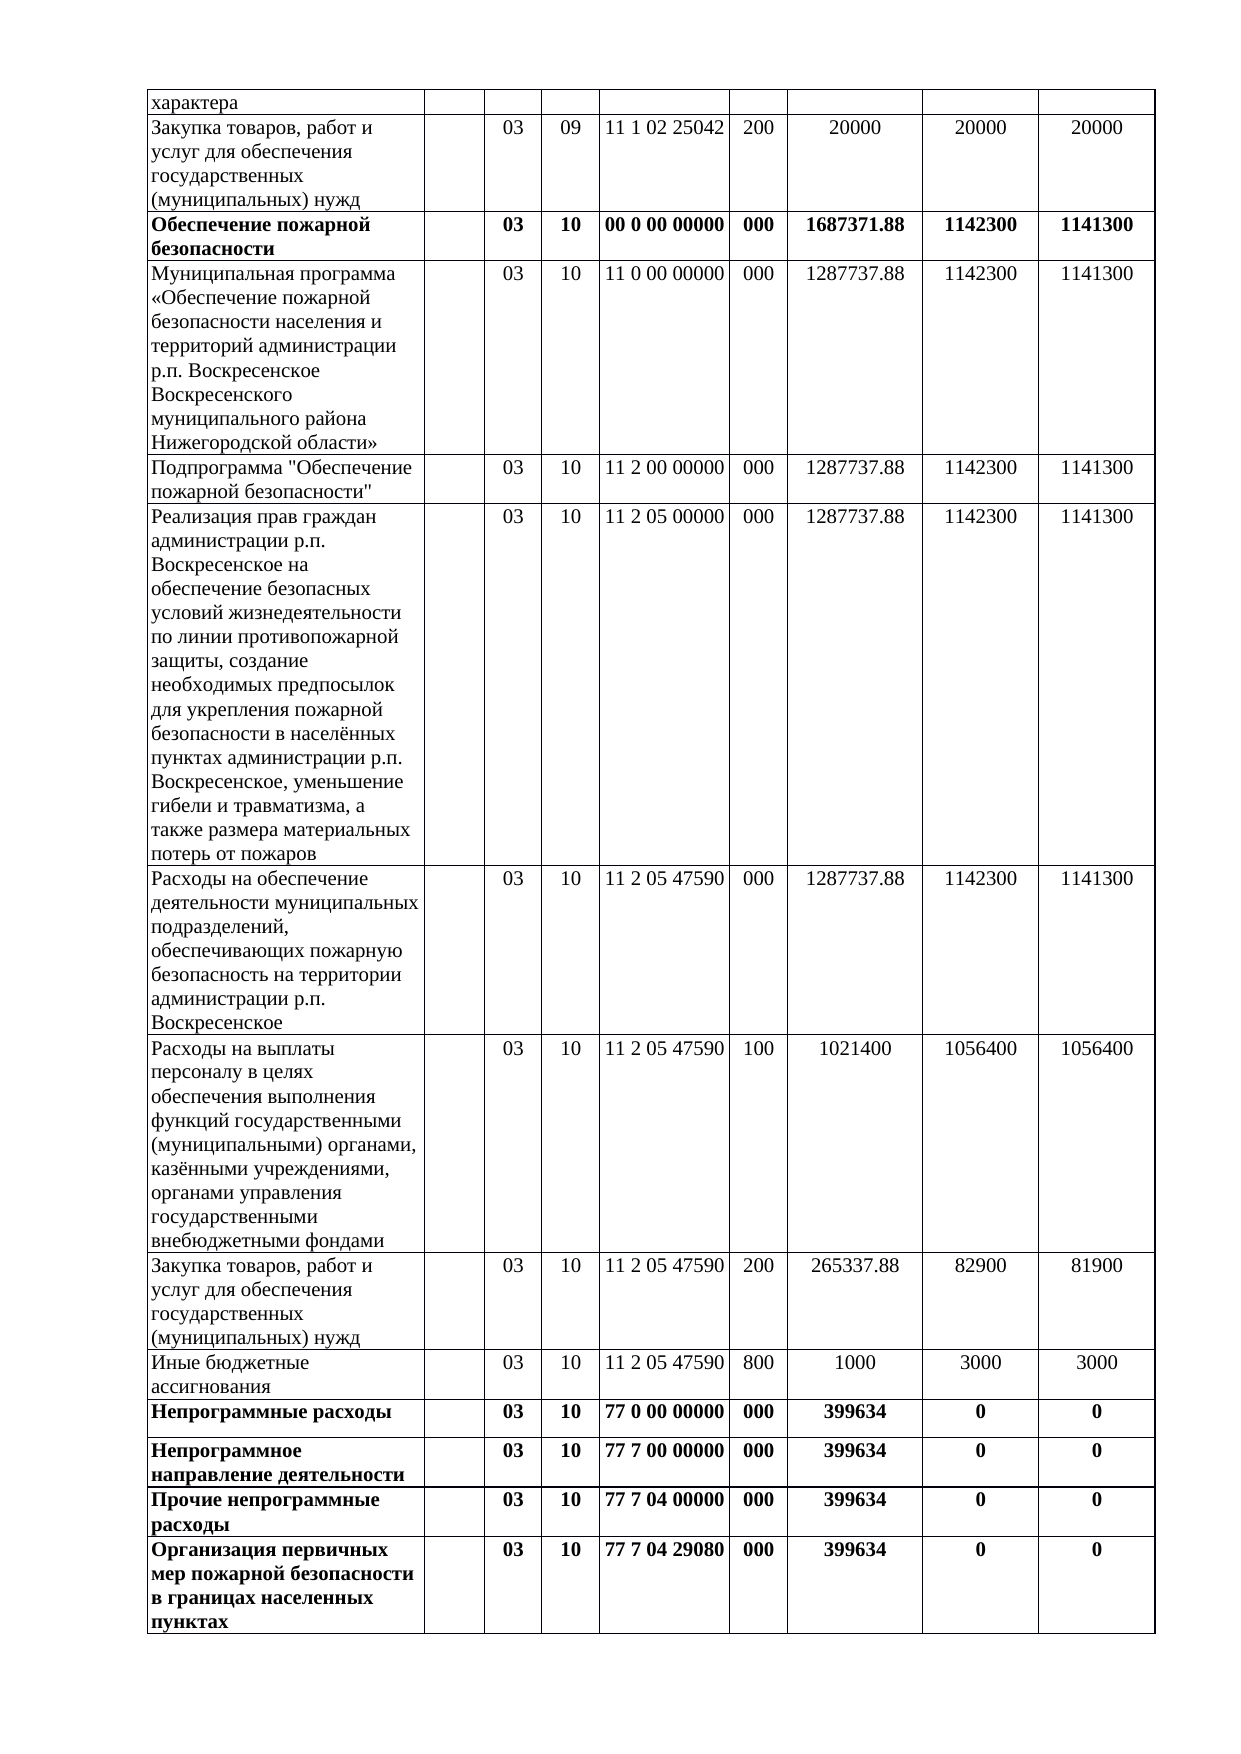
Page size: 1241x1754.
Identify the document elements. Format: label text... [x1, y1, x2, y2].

table_cell 000 [730, 866, 787, 1034]
table_cell 265337,88 [788, 1253, 922, 1349]
table_cell 0 [923, 1537, 1038, 1633]
table_cell 1142300 [923, 866, 1038, 1034]
table_cell 03 [485, 261, 541, 454]
table_cell 03 [485, 1253, 541, 1349]
table_cell Непрограммные расходы [148, 1400, 424, 1437]
table_cell 11 2 00 00000 [600, 455, 729, 503]
table_cell 1141300 [1039, 212, 1154, 260]
table_cell 00 0 00 00000 [600, 212, 729, 260]
table_cell [425, 212, 484, 260]
table_cell 77 7 00 00000 [600, 1438, 729, 1486]
table_cell 10 [542, 1537, 599, 1633]
table_cell [788, 90, 922, 114]
table_cell 10 [542, 1438, 599, 1486]
table_cell 11 2 05 47590 [600, 1253, 729, 1349]
table_cell 0 [923, 1438, 1038, 1486]
table_cell 100 [730, 1035, 787, 1252]
table_cell 1141300 [1039, 261, 1154, 454]
table_cell 1142300 [923, 212, 1038, 260]
table_cell 000 [730, 455, 787, 503]
table_cell 0 [923, 1400, 1038, 1437]
table_cell [425, 1350, 484, 1398]
table_cell 03 [485, 212, 541, 260]
table_cell 1056400 [923, 1035, 1038, 1252]
table_cell 20000 [788, 115, 922, 211]
table_cell [425, 1488, 484, 1536]
table_cell Обеспечение пожарной безопасности [148, 212, 424, 260]
table_cell 03 [485, 1537, 541, 1633]
table_cell Подпрограмма "Обеспечение пожарной безопасности" [148, 455, 424, 503]
table_cell [425, 504, 484, 865]
table_cell [425, 90, 484, 114]
table_cell [425, 1035, 484, 1252]
table_cell 3000 [1039, 1350, 1154, 1398]
table_cell 1142300 [923, 261, 1038, 454]
table_cell Муниципальная программа «Обеспечение пожарной безопасности населения и территорий администрации р.п. Воскресенское Воскресенского муниципального района Нижегородской области» [148, 261, 424, 454]
table_cell 3000 [923, 1350, 1038, 1398]
table_cell 81900 [1039, 1253, 1154, 1349]
table_cell 10 [542, 866, 599, 1034]
table_cell 11 1 02 25042 [600, 115, 729, 211]
table_cell [923, 90, 1038, 114]
table_cell 10 [542, 504, 599, 865]
table_cell [425, 115, 484, 211]
table_cell характера [148, 90, 424, 114]
table_cell 200 [730, 1253, 787, 1349]
table_cell 1142300 [923, 455, 1038, 503]
table_cell Прочие непрограммные расходы [148, 1488, 424, 1536]
table_cell 0 [1039, 1438, 1154, 1486]
table_cell 11 2 05 47590 [600, 1035, 729, 1252]
table_cell 77 0 00 00000 [600, 1400, 729, 1437]
table_cell 10 [542, 1253, 599, 1349]
table_cell 10 [542, 1350, 599, 1398]
table_cell Закупка товаров, работ и услуг для обеспечения государственных (муниципальных) нужд [148, 1253, 424, 1349]
table_cell [542, 90, 599, 114]
table_cell 77 7 04 29080 [600, 1537, 729, 1633]
table_cell 1687371,88 [788, 212, 922, 260]
table_cell 1287737,88 [788, 866, 922, 1034]
table_cell Иные бюджетные ассигнования [148, 1350, 424, 1398]
table_cell 399634 [788, 1488, 922, 1536]
table_cell Расходы на выплаты персоналу в целях обеспечения выполнения функций государственными (муниципальными) органами, казёнными учреждениями, органами управления государственными внебюджетными фондами [148, 1035, 424, 1252]
table_cell 399634 [788, 1400, 922, 1437]
table_cell 000 [730, 1488, 787, 1536]
table_cell 03 [485, 455, 541, 503]
table_cell 1287737,88 [788, 504, 922, 865]
table_cell 000 [730, 261, 787, 454]
table_cell 03 [485, 504, 541, 865]
table_cell 1000 [788, 1350, 922, 1398]
table_cell 11 2 05 47590 [600, 1350, 729, 1398]
table_cell 11 0 00 00000 [600, 261, 729, 454]
table_cell 03 [485, 1035, 541, 1252]
table_cell 1021400 [788, 1035, 922, 1252]
table_cell 03 [485, 866, 541, 1034]
table_cell 000 [730, 1438, 787, 1486]
table_cell 11 2 05 00000 [600, 504, 729, 865]
table_cell 1142300 [923, 504, 1038, 865]
table_cell [730, 90, 787, 114]
table_cell 1141300 [1039, 455, 1154, 503]
table_cell 10 [542, 1400, 599, 1437]
table_cell 399634 [788, 1438, 922, 1486]
table_cell [425, 455, 484, 503]
table_cell 03 [485, 115, 541, 211]
table_cell Непрограммное направление деятельности [148, 1438, 424, 1486]
table_cell 1287737,88 [788, 261, 922, 454]
table_cell 1287737,88 [788, 455, 922, 503]
table_cell 20000 [923, 115, 1038, 211]
table_cell 20000 [1039, 115, 1154, 211]
table_cell [600, 90, 729, 114]
table_cell [425, 261, 484, 454]
table_cell 0 [1039, 1537, 1154, 1633]
table_cell 82900 [923, 1253, 1038, 1349]
table_cell [485, 90, 541, 114]
table_cell Организация первичных мер пожарной безопасности в границах населенных пунктах [148, 1537, 424, 1633]
table_cell 10 [542, 1488, 599, 1536]
table_cell Закупка товаров, работ и услуг для обеспечения государственных (муниципальных) нужд [148, 115, 424, 211]
table_cell 800 [730, 1350, 787, 1398]
table_cell 10 [542, 261, 599, 454]
table_cell 09 [542, 115, 599, 211]
table_cell 0 [923, 1488, 1038, 1536]
table_cell 11 2 05 47590 [600, 866, 729, 1034]
table_cell 10 [542, 212, 599, 260]
table_cell 03 [485, 1438, 541, 1486]
table_cell 399634 [788, 1537, 922, 1633]
table_cell 200 [730, 115, 787, 211]
table_cell 000 [730, 1537, 787, 1633]
table_cell 03 [485, 1350, 541, 1398]
table_cell [425, 1537, 484, 1633]
table_cell [1039, 90, 1154, 114]
table_cell [425, 1253, 484, 1349]
table_cell 1141300 [1039, 866, 1154, 1034]
table_cell Реализация прав граждан администрации р.п. Воскресенское на обеспечение безопасных условий жизнедеятельности по линии противопожарной защиты, создание необходимых предпосылок для укрепления пожарной безопасности в населённых пунктах администрации р.п. Воскресенское, уменьшение гибели и травматизма, а также размера материальных потерь от пожаров [148, 504, 424, 865]
table_cell 10 [542, 455, 599, 503]
table_cell 000 [730, 504, 787, 865]
table_cell 1056400 [1039, 1035, 1154, 1252]
table_cell 77 7 04 00000 [600, 1488, 729, 1536]
table_cell [425, 1400, 484, 1437]
table_cell 10 [542, 1035, 599, 1252]
table_cell [425, 866, 484, 1034]
table_cell 0 [1039, 1488, 1154, 1536]
table_cell 03 [485, 1488, 541, 1536]
table_cell [425, 1438, 484, 1486]
table_cell 0 [1039, 1400, 1154, 1437]
table_cell 1141300 [1039, 504, 1154, 865]
table_cell 000 [730, 1400, 787, 1437]
table_cell 03 [485, 1400, 541, 1437]
table_cell Расходы на обеспечение деятельности муниципальных подразделений, обеспечивающих пожарную безопасность на территории администрации р.п. Воскресенское [148, 866, 424, 1034]
table_cell 000 [730, 212, 787, 260]
